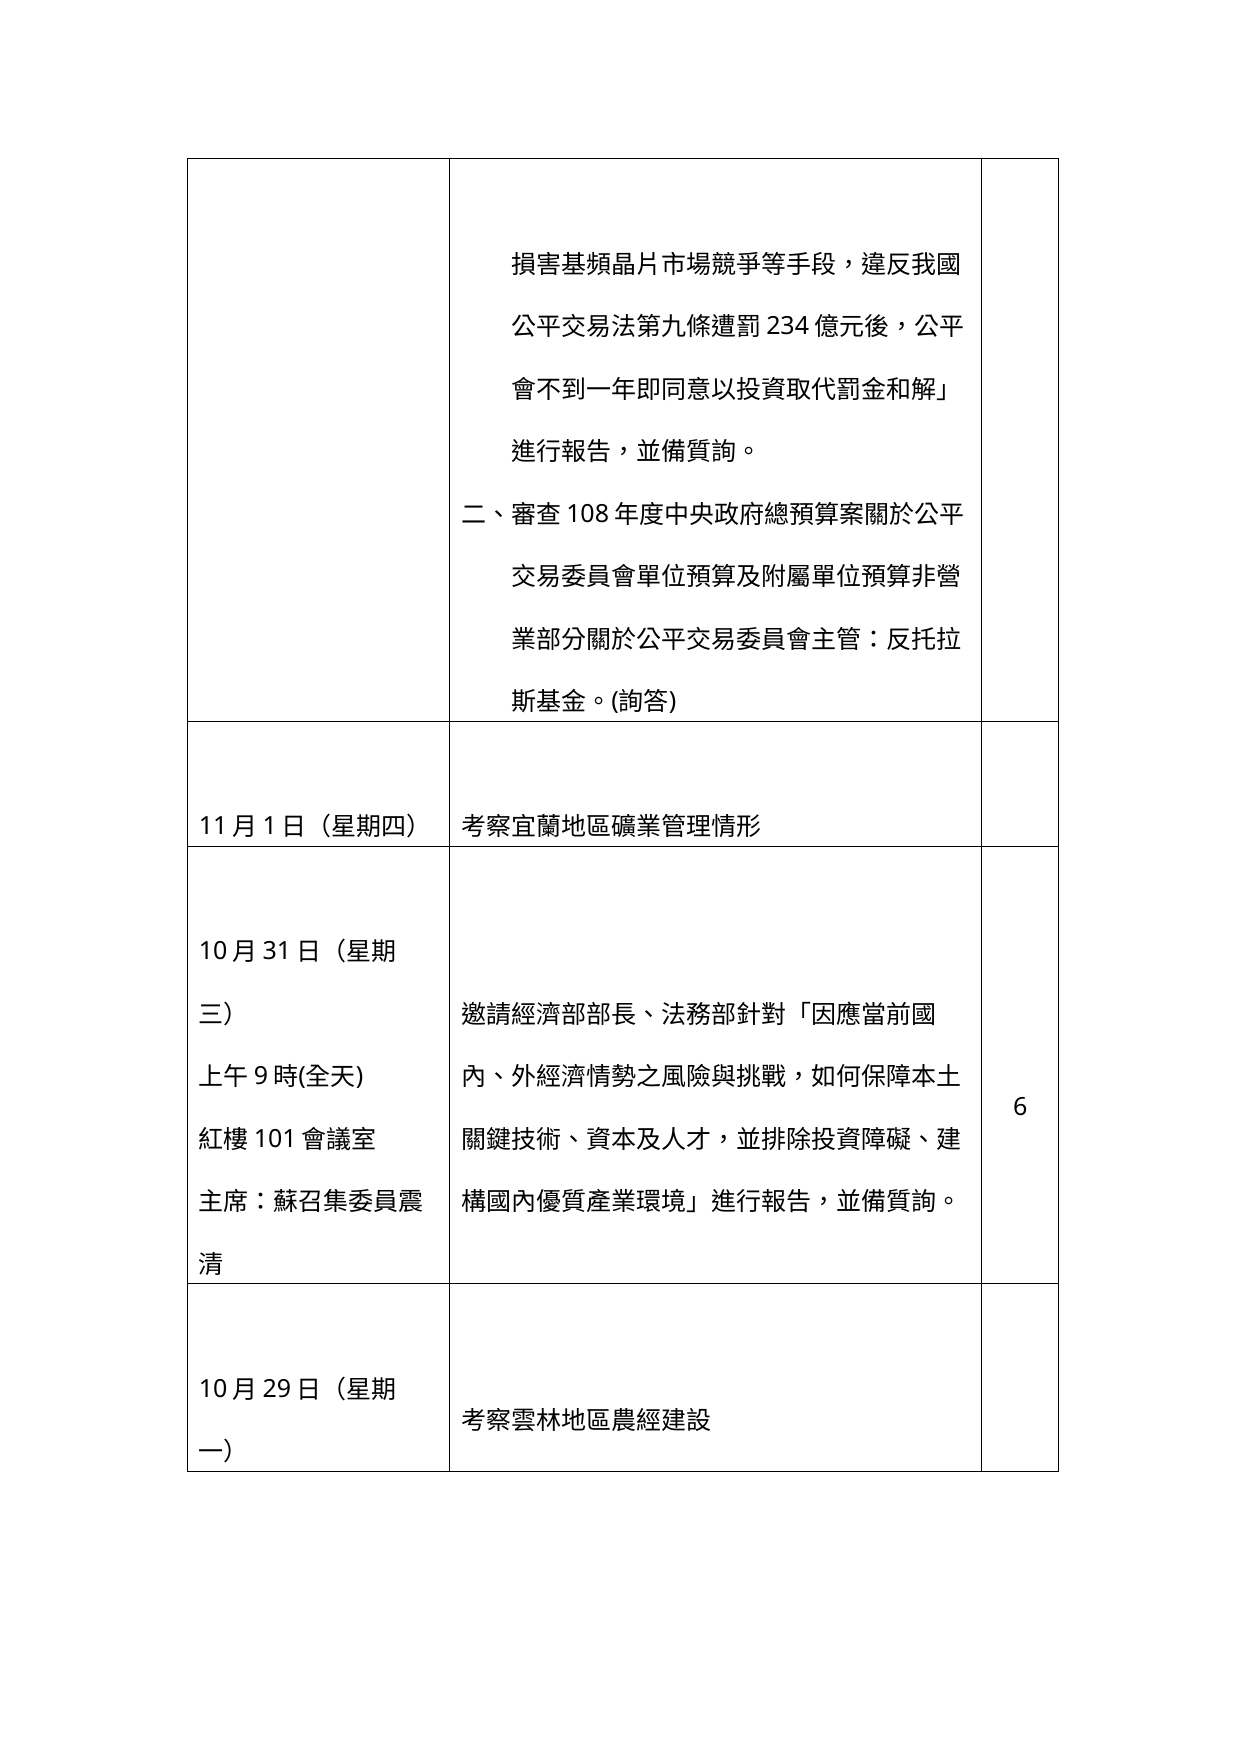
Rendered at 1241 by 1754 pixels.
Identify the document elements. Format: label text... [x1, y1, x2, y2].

table_cell [982, 1284, 1058, 1471]
table_cell [982, 722, 1058, 846]
table_cell [188, 159, 449, 721]
table_cell 10月31日（星期三） 上午9時(全天) 紅樓101會議室 主席：蘇召集委員震清 [188, 847, 449, 1283]
table_cell 邀請經濟部部長、法務部針對「因應當前國內、外經濟情勢之風險與挑戰，如何保障本土關鍵技術、資本及人才，並排除投資障礙、建構國內優質產業環境」進行報告，並備質詢。 [450, 847, 981, 1283]
table_cell 10月29日（星期一） [188, 1284, 449, 1471]
table_cell 6 [982, 847, 1058, 1283]
table_cell 考察宜蘭地區礦業管理情形 [450, 722, 981, 846]
table_cell 考察雲林地區農經建設 [450, 1284, 981, 1471]
table_cell 損害基頻晶片市場競爭等手段，違反我國公平交易法第九條遭罰234億元後，公平會不到一年即同意以投資取代罰金和解」進行報告，並備質詢。 二、審查108年度中央政府總預算案關於公平交易委員會單位預算及附屬單位預算非營業部分關於公平交易委員會主管：反托拉斯基金。(詢答) [450, 159, 981, 721]
table_cell 11月1日（星期四） [188, 722, 449, 846]
table_cell [982, 159, 1058, 721]
